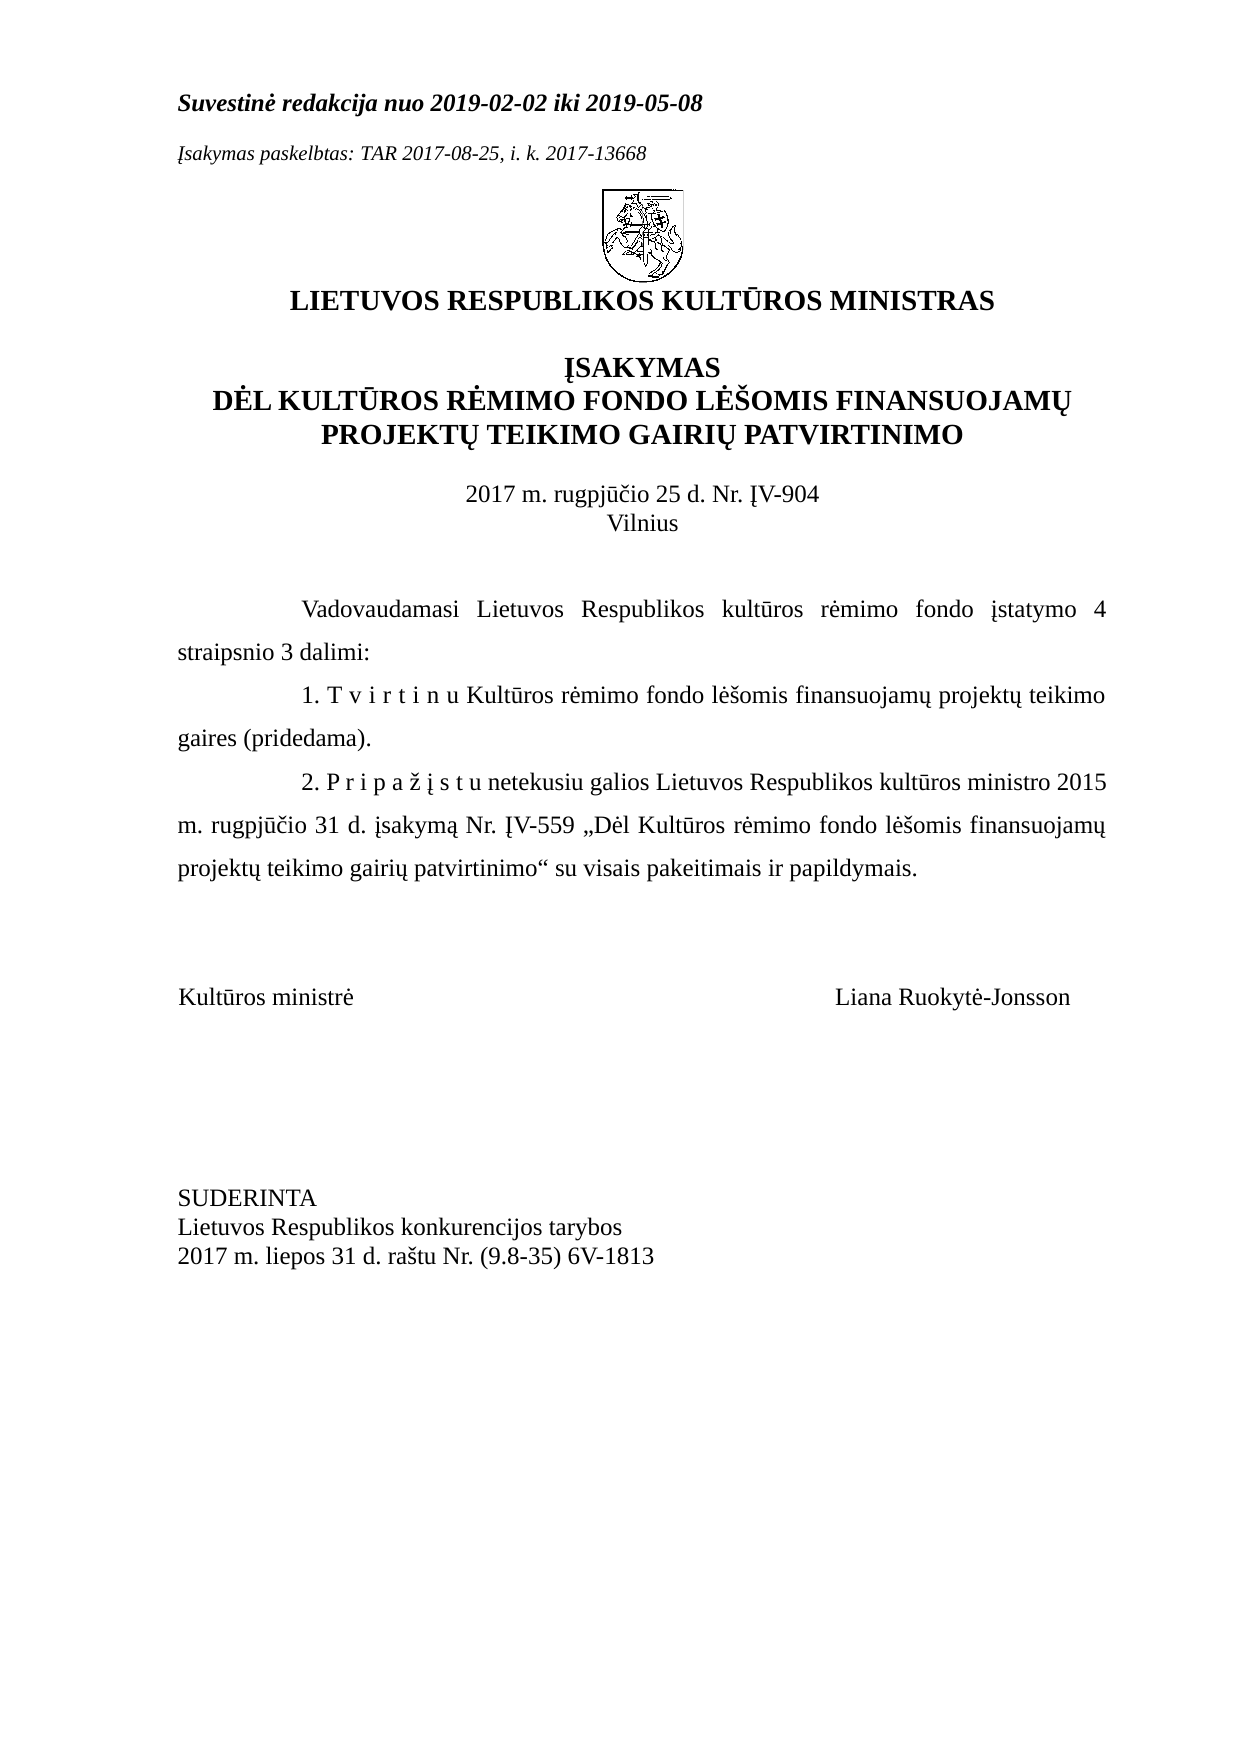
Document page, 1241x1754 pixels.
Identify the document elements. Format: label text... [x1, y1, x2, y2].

text 2017 m. rugpjūčio 25 d. Nr. ĮV-904 [177, 479, 1107, 508]
text Įsakymas paskelbtas: TAR 2017-08-25, i. k. 2017-13668 [177, 141, 1122, 165]
text LIETUVOS RESPUBLIKOS KULTŪROS MINISTRAS [177, 283, 1107, 316]
text Lietuvos Respublikos konkurencijos tarybos [177, 1212, 1122, 1241]
text 2017 m. liepos 31 d. raštu Nr. (9.8-35) 6V-1813 [177, 1241, 1122, 1270]
text Suvestinė redakcija nuo 2019-02-02 iki 2019-05-08 [177, 88, 1122, 117]
text Vadovaudamasi Lietuvos Respublikos kultūros rėmimo fondo įstatymo 4 straipsnio 3 dalimi: [177, 594, 1107, 666]
text ĮSAKYMAS [177, 350, 1107, 383]
text Vilnius [177, 508, 1107, 537]
text SUDERINTA [177, 1183, 1122, 1212]
text DĖL KULTŪROS RĖMIMO FONDO LĖŠOMIS FINANSUOJAMŲ PROJEKTŲ TEIKIMO GAIRIŲ PATVIRTINIMO [177, 383, 1107, 450]
text Kultūros ministrė Liana Ruokytė-Jonsson [178, 982, 1122, 1011]
text 1. T v i r t i n u Kultūros rėmimo fondo lėšomis finansuojamų projektų teikimo gaires (pridedama). [177, 680, 1107, 752]
text 2. P r i p a ž į s t u netekusiu galios Lietuvos Respublikos kultūros ministro 2015 m. rugpjūčio 31 d. įsakymą Nr. ĮV-559 „Dėl Kultūros rėmimo fondo lėšomis finansuojamų projektų teikimo gairių patvirtinimo“ su visais pakeitimais ir papildymais. [177, 767, 1107, 882]
